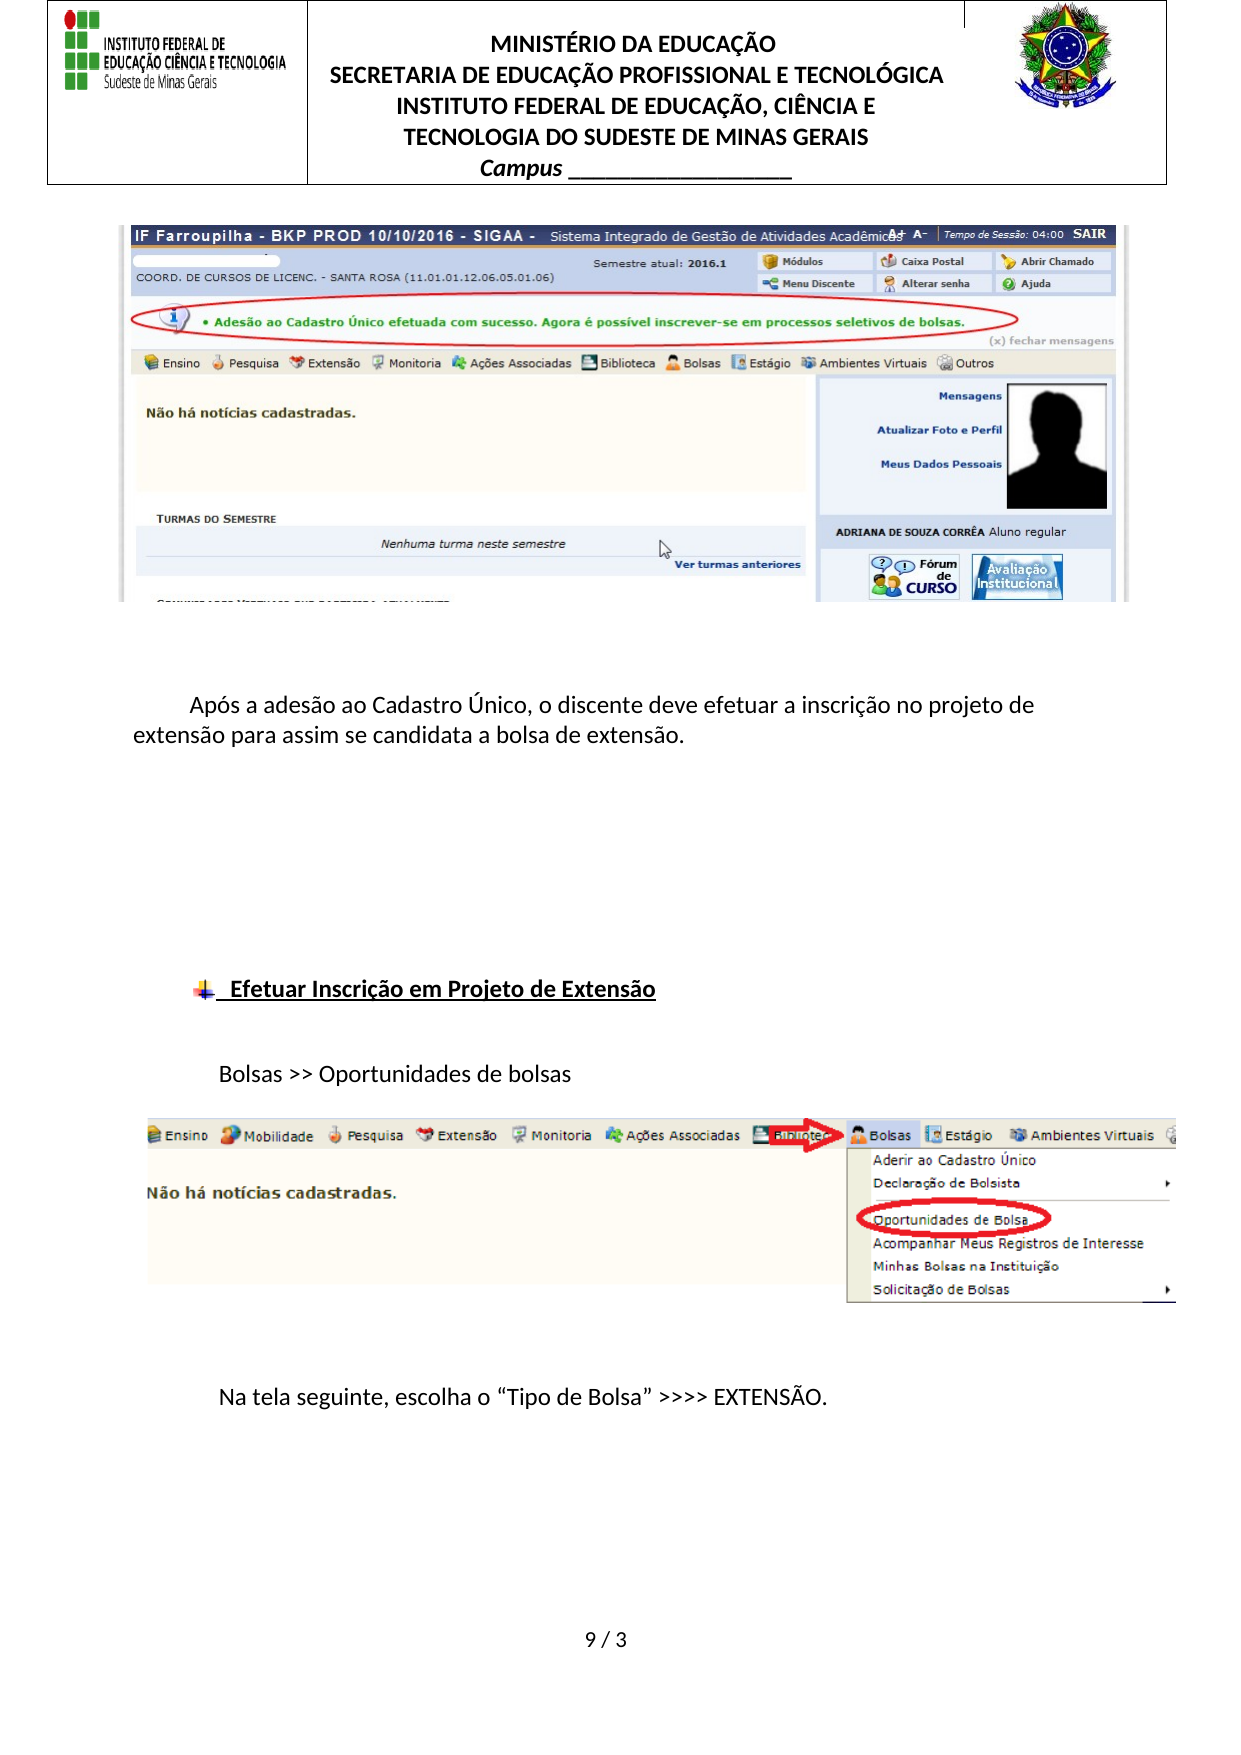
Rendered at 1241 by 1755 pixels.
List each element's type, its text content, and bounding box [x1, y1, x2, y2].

list Efetuar Inscrição em Projeto de Extensão [193, 973, 1107, 1004]
text Na tela seguinte, escolha o “Tipo de Bolsa” >>>> EXTENSÃO. [145, 1381, 1095, 1411]
text Após a adesão ao Cadastro Único, o discente deve efetuar a inscrição no projeto de extensão para assim se candidata a bolsa de extensão. [133, 689, 1107, 750]
text Bolsas >> Oportunidades de bolsas [145, 1058, 1095, 1089]
